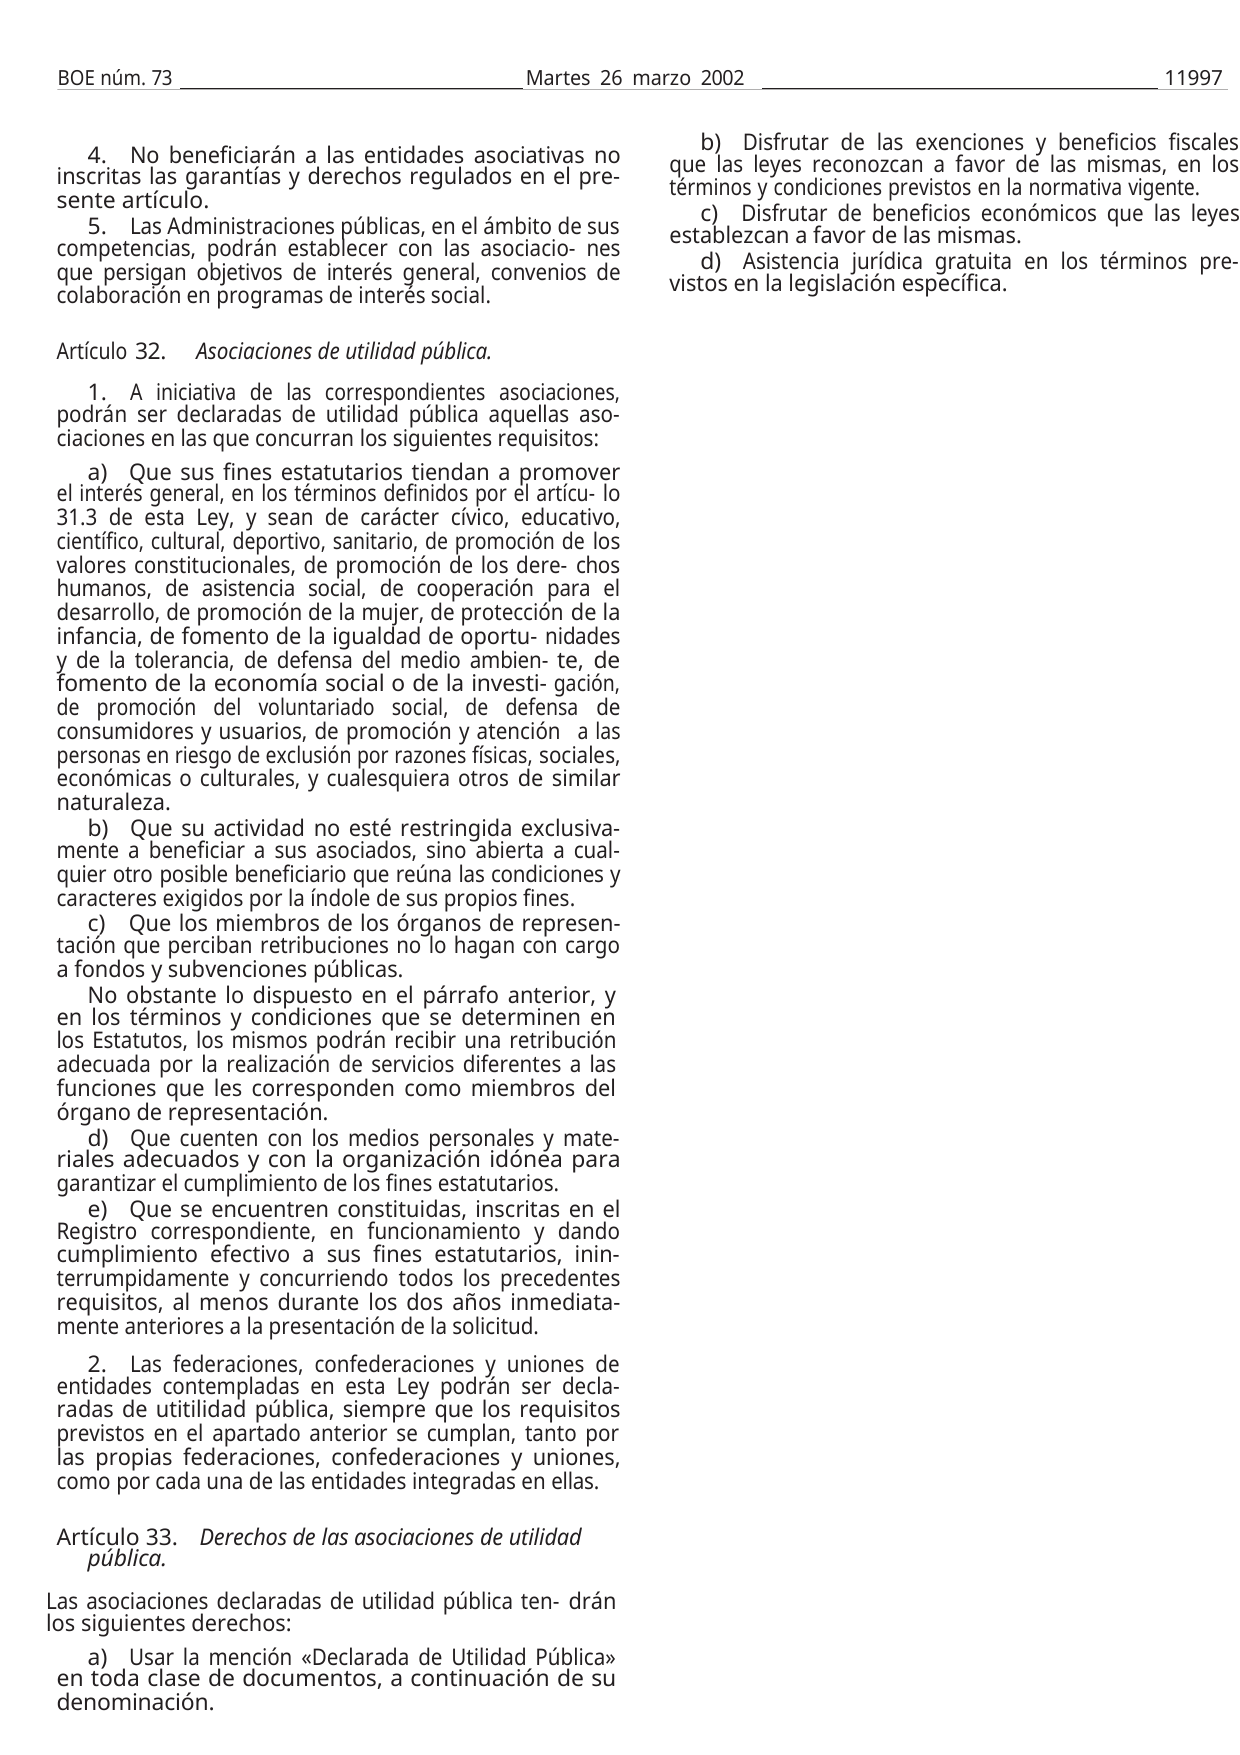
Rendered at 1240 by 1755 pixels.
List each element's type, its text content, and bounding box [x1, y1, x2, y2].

text Artículo 32. Asociaciones de utilidad pública. [56, 335, 620, 366]
list Que cuenten con los medios personales y mate- riales adecuados y con la organización idónea para garantizar el cumplimiento de los fines estatutarios. [56, 1127, 620, 1198]
list A iniciativa de las correspondientes asociaciones, podrán ser declaradas de utilidad pública aquellas aso- ciaciones en las que concurran los siguientes requisitos: [56, 382, 620, 453]
text Artículo 33. Derechos de las asociaciones de utilidad pública. [56, 1526, 616, 1573]
list Que sus fines estatutarios tiendan a promover el interés general, en los términos definidos por el artícu- lo 31.3 de esta Ley, y sean de carácter cívico, educativo, científico, cultural, deportivo, sanitario, de promoción de los valores constitucionales, de promoción de los dere- chos humanos, de asistencia social, de cooperación para el desarrollo, de promoción de la mujer, de protección de la infancia, de fomento de la igualdad de oportu- nidades y de la tolerancia, de defensa del medio ambien- te, de fomento de la economía social o de la investi- gación, de promoción del voluntariado social, de defensa de consumidores y usuarios, de promoción y atención a las personas en riesgo de exclusión por razones físicas, sociales, económicas o culturales, y cualesquiera otros de similar naturaleza. [56, 461, 620, 817]
list Las federaciones, confederaciones y uniones de entidades contempladas en esta Ley podrán ser decla- radas de utitilidad pública, siempre que los requisitos previstos en el apartado anterior se cumplan, tanto por las propias federaciones, confederaciones y uniones, como por cada una de las entidades integradas en ellas. [56, 1353, 620, 1496]
list Que se encuentren constituidas, inscritas en el Registro correspondiente, en funcionamiento y dando cumplimiento efectivo a sus fines estatutarios, inin- terrumpidamente y concurriendo todos los precedentes requisitos, al menos durante los dos años inmediata- mente anteriores a la presentación de la solicitud. [56, 1198, 620, 1341]
list Las Administraciones públicas, en el ámbito de sus competencias, podrán establecer con las asociacio- nes que persigan objetivos de interés general, convenios de colaboración en programas de interés social. [56, 216, 620, 311]
list No beneficiarán a las entidades asociativas no inscritas las garantías y derechos regulados en el pre- sente artículo. [56, 144, 620, 215]
list Asistencia jurídica gratuita en los términos pre- vistos en la legislación específica. [669, 250, 1239, 298]
text Las asociaciones declaradas de utilidad pública ten- drán los siguientes derechos: [46, 1590, 616, 1638]
list Usar la mención «Declarada de Utilidad Pública» en toda clase de documentos, a continuación de su denominación. [56, 1646, 616, 1717]
list Que su actividad no esté restringida exclusiva- mente a beneficiar a sus asociados, sino abierta a cual- quier otro posible beneficiario que reúna las condiciones y caracteres exigidos por la índole de sus propios fines. [56, 818, 620, 913]
list Disfrutar de las exenciones y beneficios fiscales que las leyes reconozcan a favor de las mismas, en los términos y condiciones previstos en la normativa vigente. [669, 131, 1239, 202]
text No obstante lo dispuesto en el párrafo anterior, y en los términos y condiciones que se determinen en los Estatutos, los mismos podrán recibir una retribución adecuada por la realización de servicios diferentes a las funciones que les corresponden como miembros del órgano de representación. [56, 984, 616, 1127]
list Disfrutar de beneficios económicos que las leyes establezcan a favor de las mismas. [669, 203, 1239, 250]
list Que los miembros de los órganos de represen- tación que perciban retribuciones no lo hagan con cargo a fondos y subvenciones públicas. [56, 913, 620, 984]
